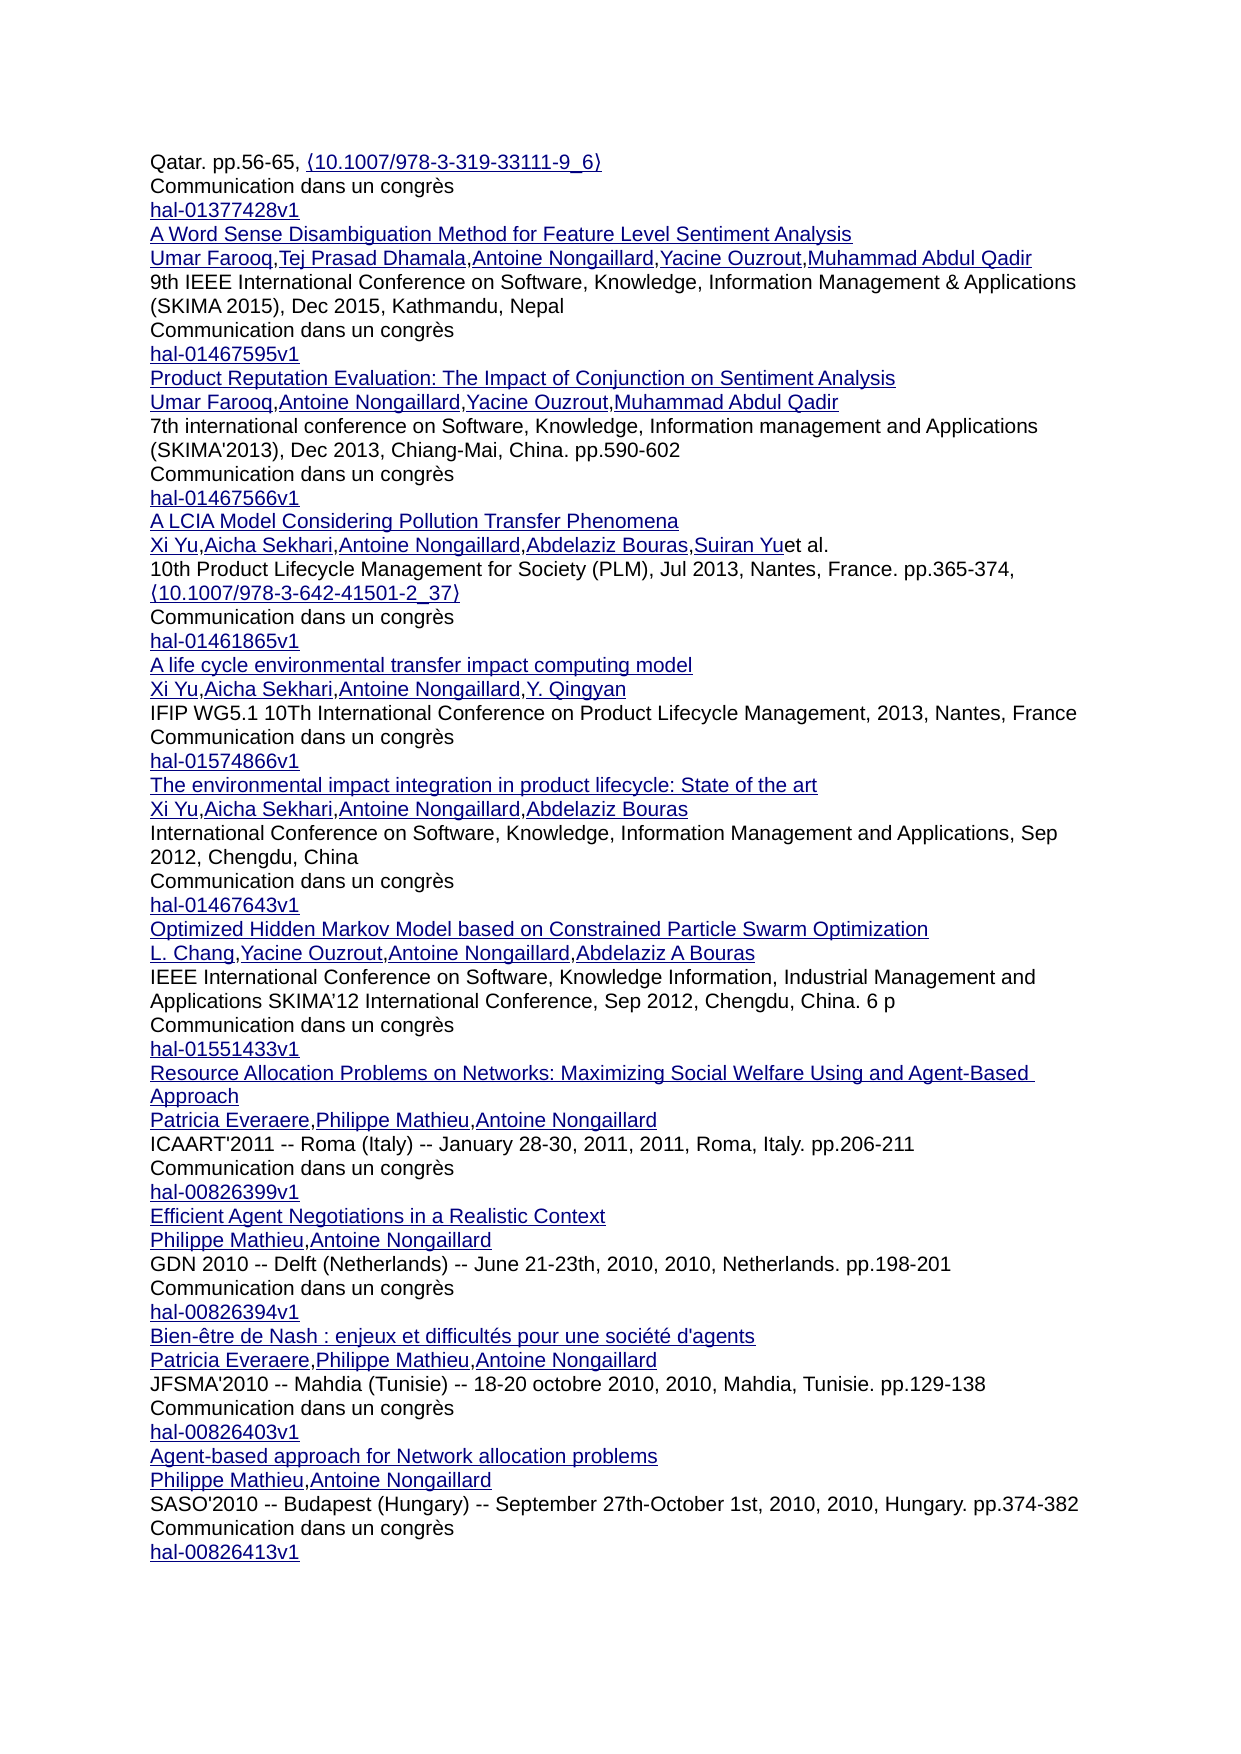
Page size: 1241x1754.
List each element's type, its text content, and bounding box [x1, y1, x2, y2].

table_cell Agent-based approach for Network allocation problems Philippe Mathieu,Antoine Nongaillard SASO'2010 -- Budapest (Hungary) -- September 27th-October 1st, 2010, 2010, Hungary. pp.374-382 Communication dans un congrès hal-00826413v1 [150, 1444, 1090, 1563]
table_cell A LCIA Model Considering Pollution Transfer Phenomena Xi Yu,Aicha Sekhari,Antoine Nongaillard,Abdelaziz Bouras,Suiran Yuet al. 10th Product Lifecycle Management for Society (PLM), Jul 2013, Nantes, France. pp.365-374, ⟨10.1007/978-3-642-41501-2_37⟩ Communication dans un congrès hal-01461865v1 [150, 509, 1090, 653]
table_cell A life cycle environmental transfer impact computing model Xi Yu,Aicha Sekhari,Antoine Nongaillard,Y. Qingyan IFIP WG5.1 10Th International Conference on Product Lifecycle Management, 2013, Nantes, France Communication dans un congrès hal-01574866v1 [150, 653, 1090, 773]
table_cell Product Reputation Evaluation: The Impact of Conjunction on Sentiment Analysis Umar Farooq,Antoine Nongaillard,Yacine Ouzrout,Muhammad Abdul Qadir 7th international conference on Software, Knowledge, Information management and Applications (SKIMA'2013), Dec 2013, Chiang-Mai, China. pp.590-602 Communication dans un congrès hal-01467566v1 [150, 366, 1090, 509]
table_cell Bien-être de Nash : enjeux et difficultés pour une société d'agents Patricia Everaere,Philippe Mathieu,Antoine Nongaillard JFSMA'2010 -- Mahdia (Tunisie) -- 18-20 octobre 2010, 2010, Mahdia, Tunisie. pp.129-138 Communication dans un congrès hal-00826403v1 [150, 1324, 1090, 1444]
table_cell A Word Sense Disambiguation Method for Feature Level Sentiment Analysis Umar Farooq,Tej Prasad Dhamala,Antoine Nongaillard,Yacine Ouzrout,Muhammad Abdul Qadir 9th IEEE International Conference on Software, Knowledge, Information Management & Applications (SKIMA 2015), Dec 2015, Kathmandu, Nepal Communication dans un congrès hal-01467595v1 [150, 222, 1090, 366]
table_cell Resource Allocation Problems on Networks: Maximizing Social Welfare Using and Agent-Based Approach Patricia Everaere,Philippe Mathieu,Antoine Nongaillard ICAART'2011 -- Roma (Italy) -- January 28-30, 2011, 2011, Roma, Italy. pp.206-211 Communication dans un congrès hal-00826399v1 [150, 1060, 1090, 1204]
table_cell Optimized Hidden Markov Model based on Constrained Particle Swarm Optimization L. Chang,Yacine Ouzrout,Antoine Nongaillard,Abdelaziz A Bouras IEEE International Conference on Software, Knowledge Information, Industrial Management and Applications SKIMA’12 International Conference, Sep 2012, Chengdu, China. 6 p Communication dans un congrès hal-01551433v1 [150, 917, 1090, 1060]
table_cell The environmental impact integration in product lifecycle: State of the art Xi Yu,Aicha Sekhari,Antoine Nongaillard,Abdelaziz Bouras International Conference on Software, Knowledge, Information Management and Applications, Sep 2012, Chengdu, China Communication dans un congrès hal-01467643v1 [150, 773, 1090, 917]
table_cell An Environmental Burden Shifting Approach to Re-evaluate the Environmental Impacts of Products Xi Yu,Antoine Nongaillard,Aicha Sekhari,Abdelaziz Bouras 12th IFIP International Conference on Product Lifecycle Management (PLM 2015), Oct 2015, Doha, Qatar. pp.56-65, ⟨10.1007/978-3-319-33111-9_6⟩ Communication dans un congrès hal-01377428v1 [150, 150, 1090, 222]
table_cell Efficient Agent Negotiations in a Realistic Context Philippe Mathieu,Antoine Nongaillard GDN 2010 -- Delft (Netherlands) -- June 21-23th, 2010, 2010, Netherlands. pp.198-201 Communication dans un congrès hal-00826394v1 [150, 1204, 1090, 1324]
